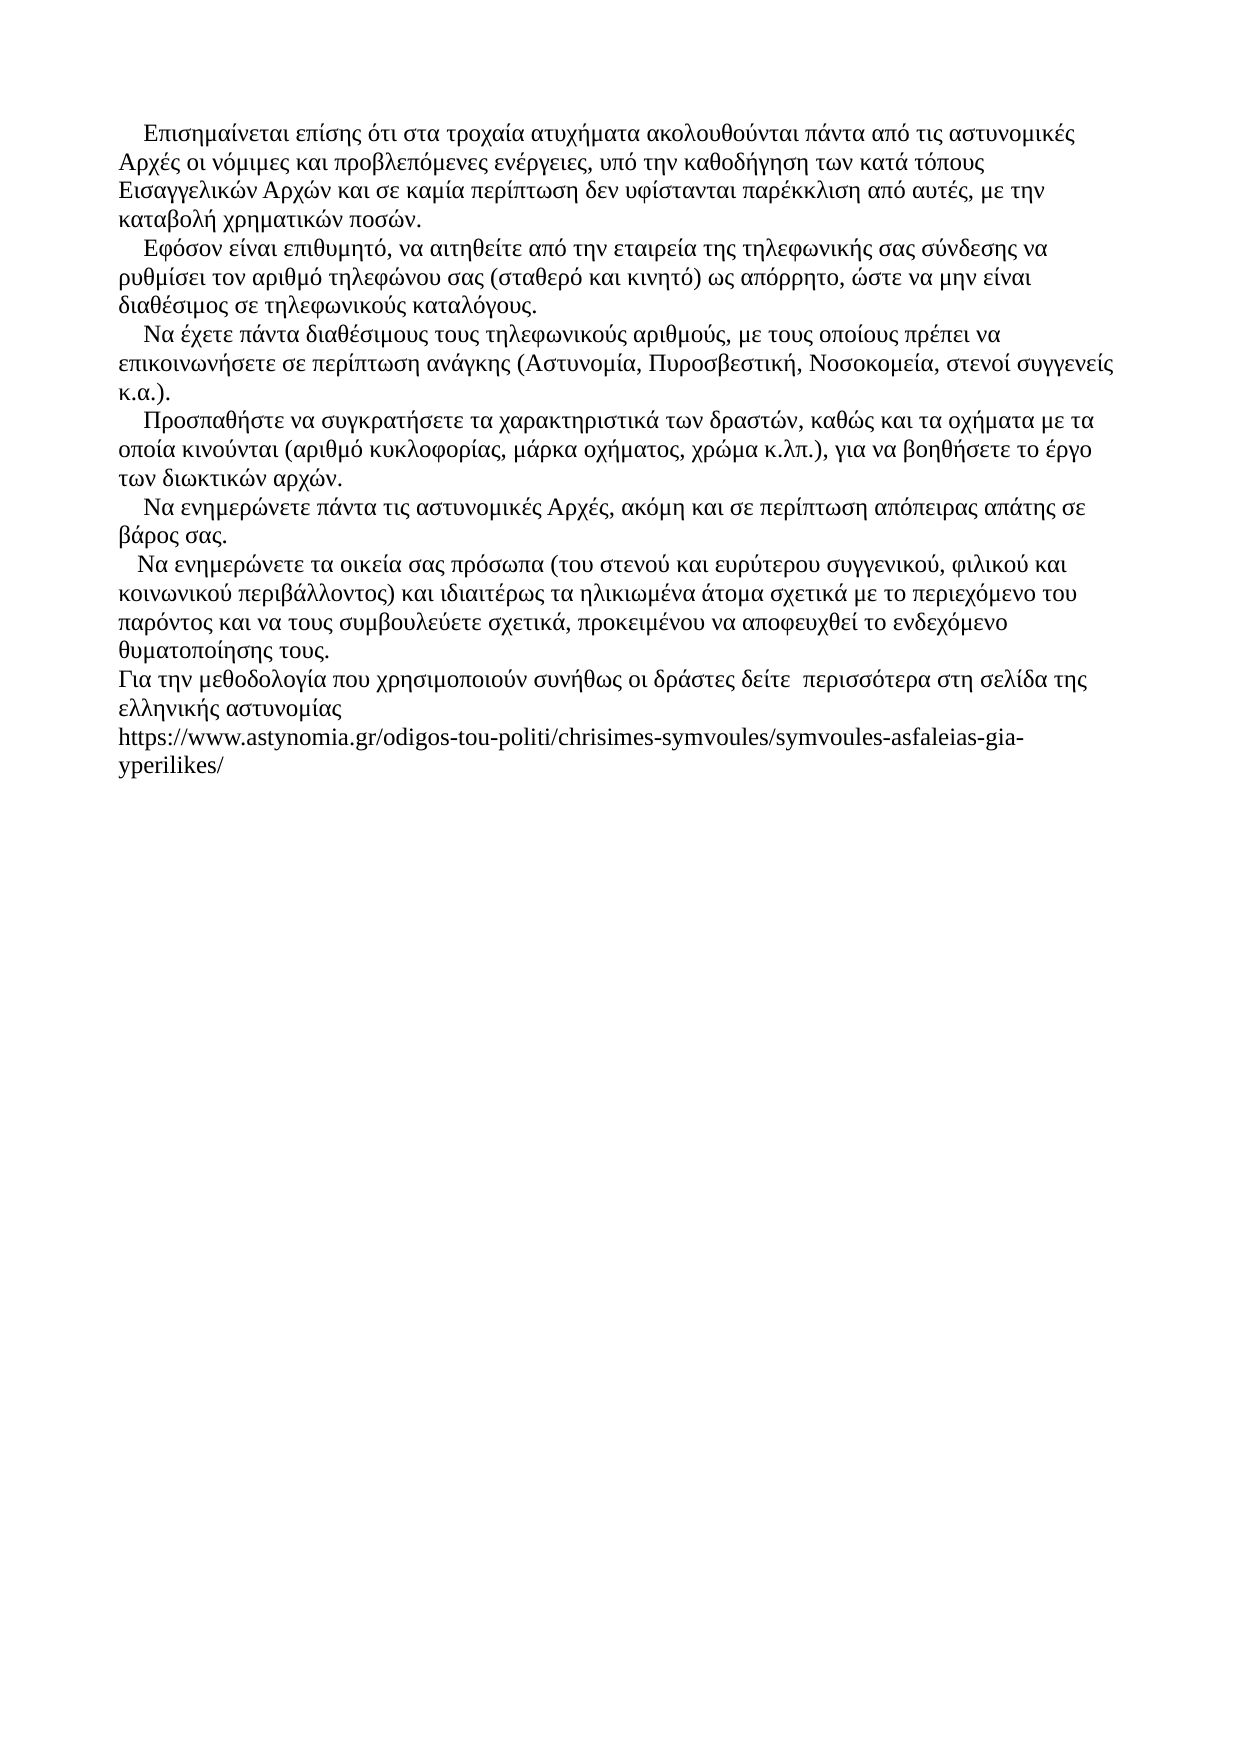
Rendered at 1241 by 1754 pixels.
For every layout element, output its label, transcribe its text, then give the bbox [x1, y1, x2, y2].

text Για την μεθοδολογία που χρησιμοποιούν συνήθως οι δράστες δείτε περισσότερα στη σελίδα της ελληνικής αστυνομίας [118, 664, 1122, 722]
text Εφόσον είναι επιθυμητό, να αιτηθείτε από την εταιρεία της τηλεφωνικής σας σύνδεσης να ρυθμίσει τον αριθμό τηλεφώνου σας (σταθερό και κινητό) ως απόρρητο, ώστε να μην είναι διαθέσιμος σε τηλεφωνικούς καταλόγους. [118, 233, 1122, 319]
text Να ενημερώνετε πάντα τις αστυνομικές Αρχές, ακόμη και σε περίπτωση απόπειρας απάτης σε βάρος σας. [118, 492, 1122, 549]
text Επισημαίνεται επίσης ότι στα τροχαία ατυχήματα ακολουθούνται πάντα από τις αστυνομικές Αρχές οι νόμιμες και προβλεπόμενες ενέργειες, υπό την καθοδήγηση των κατά τόπους Εισαγγελικών Αρχών και σε καμία περίπτωση δεν υφίστανται παρέκκλιση από αυτές, με την καταβολή χρηματικών ποσών. [118, 118, 1122, 233]
text Προσπαθήστε να συγκρατήσετε τα χαρακτηριστικά των δραστών, καθώς και τα οχήματα με τα οποία κινούνται (αριθμό κυκλοφορίας, μάρκα οχήματος, χρώμα κ.λπ.), για να βοηθήσετε το έργο των διωκτικών αρχών. [118, 406, 1122, 492]
text https://www.astynomia.gr/odigos-tou-politi/chrisimes-symvoules/symvoules-asfaleias-gia-yperilikes/ [118, 722, 1122, 779]
text Να ενημερώνετε τα οικεία σας πρόσωπα (του στενού και ευρύτερου συγγενικού, φιλικού και κοινωνικού περιβάλλοντος) και ιδιαιτέρως τα ηλικιωμένα άτομα σχετικά με το περιεχόμενο του παρόντος και να τους συμβουλεύετε σχετικά, προκειμένου να αποφευχθεί το ενδεχόμενο θυματοποίησης τους. [118, 549, 1122, 664]
text Να έχετε πάντα διαθέσιμους τους τηλεφωνικούς αριθμούς, με τους οποίους πρέπει να επικοινωνήσετε σε περίπτωση ανάγκης (Αστυνομία, Πυροσβεστική, Νοσοκομεία, στενοί συγγενείς κ.α.). [118, 319, 1122, 406]
